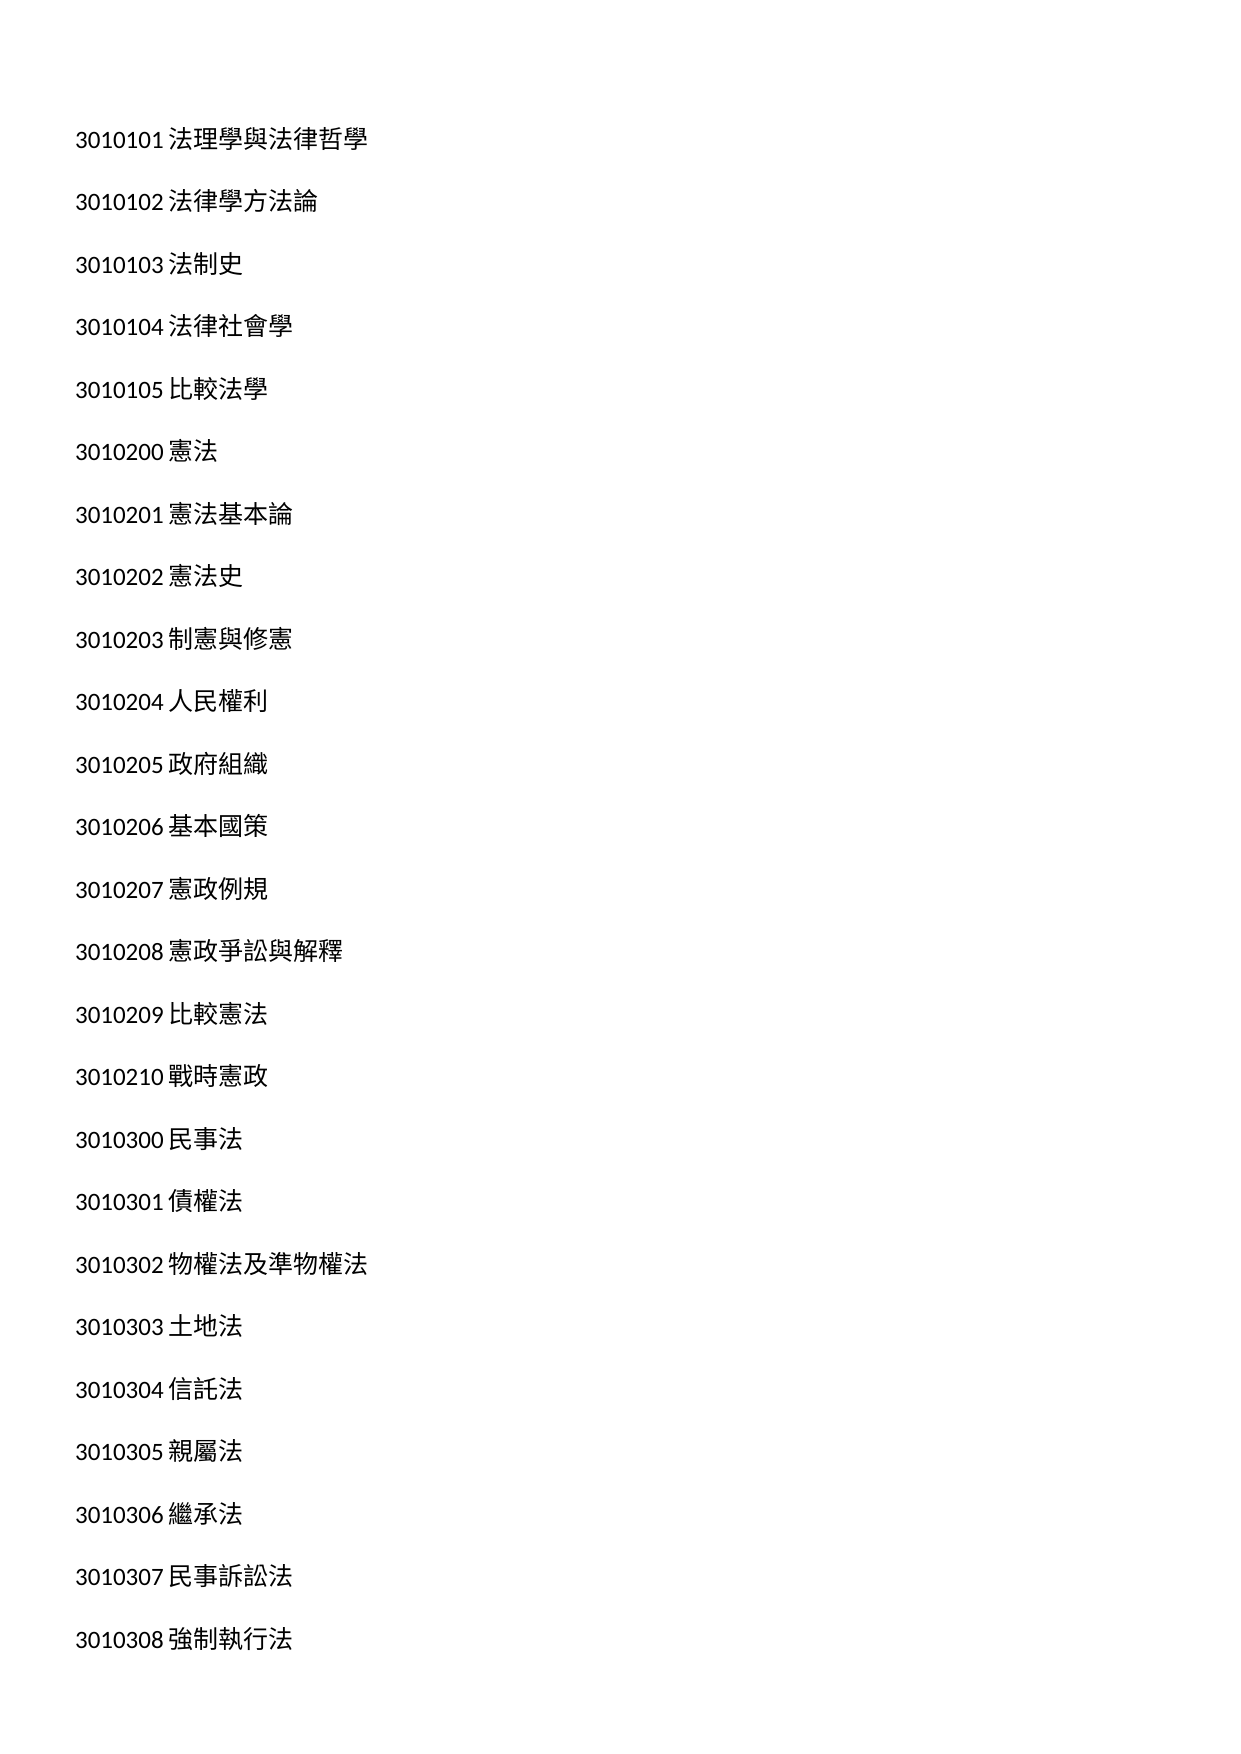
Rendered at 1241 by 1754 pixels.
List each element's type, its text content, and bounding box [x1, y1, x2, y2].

text 3010101法理學與法律哲學 [75, 96, 1165, 158]
text 3010307民事訴訟法 [75, 1533, 1165, 1596]
text 3010203制憲與修憲 [75, 596, 1165, 658]
text 3010304信託法 [75, 1346, 1165, 1408]
text 3010301債權法 [75, 1158, 1165, 1221]
text 3010300民事法 [75, 1096, 1165, 1158]
text 3010305親屬法 [75, 1408, 1165, 1471]
text 3010306繼承法 [75, 1471, 1165, 1533]
text 3010210戰時憲政 [75, 1033, 1165, 1096]
text 3010308強制執行法 [75, 1596, 1165, 1658]
text 3010200憲法 [75, 408, 1165, 471]
text 3010103法制史 [75, 221, 1165, 283]
text 3010302物權法及準物權法 [75, 1221, 1165, 1283]
text 3010102法律學方法論 [75, 158, 1165, 221]
text 3010207憲政例規 [75, 846, 1165, 908]
text 3010205政府組織 [75, 721, 1165, 783]
text 3010208憲政爭訟與解釋 [75, 908, 1165, 971]
text 3010104法律社會學 [75, 283, 1165, 346]
text 3010206基本國策 [75, 783, 1165, 846]
text 3010204人民權利 [75, 658, 1165, 721]
text 3010105比較法學 [75, 346, 1165, 408]
text 3010202憲法史 [75, 533, 1165, 596]
text 3010303土地法 [75, 1283, 1165, 1346]
text 3010201憲法基本論 [75, 471, 1165, 533]
text 3010209比較憲法 [75, 971, 1165, 1033]
